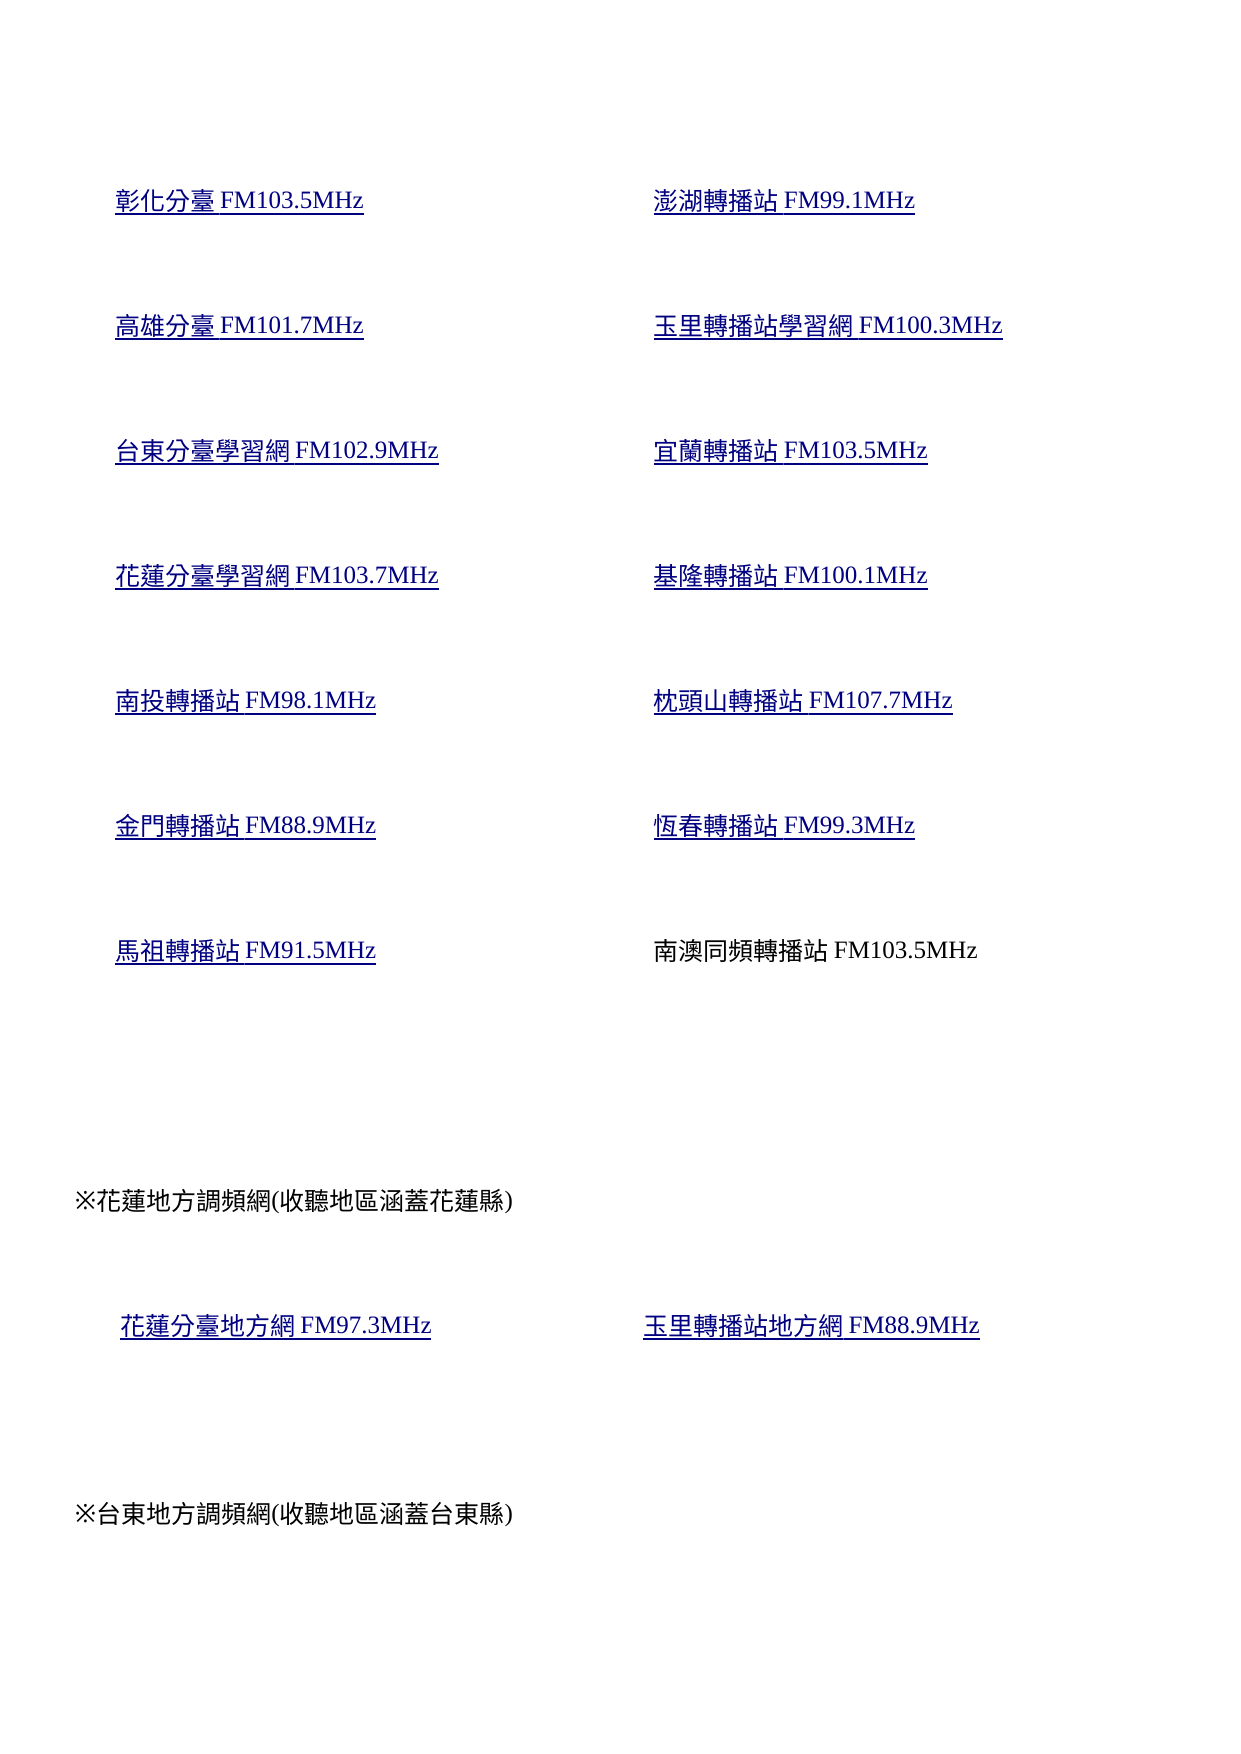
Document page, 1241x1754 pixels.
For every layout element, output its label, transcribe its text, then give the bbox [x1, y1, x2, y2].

table_cell 南澳同頻轉播站FM103.5MHz [652, 847, 1127, 972]
table_cell ※花蓮地方調頻網(收聽地區涵蓋花蓮縣) [75, 96, 1165, 1221]
table_cell [113, 972, 652, 1097]
table_cell [652, 972, 1127, 1097]
table_cell 基隆轉播站FM100.1MHz [652, 472, 1127, 597]
table_cell ※台東地方調頻網(收聽地區涵蓋台東縣) [75, 1221, 1165, 1533]
table_cell 宜蘭轉播站FM103.5MHz [652, 347, 1127, 472]
table_cell 花蓮分臺學習網FM103.7MHz [113, 472, 652, 597]
table_cell 南投轉播站FM98.1MHz [113, 597, 652, 722]
table_cell 澎湖轉播站FM99.1MHz [652, 96, 1127, 222]
table_cell 枕頭山轉播站FM107.7MHz [652, 597, 1127, 722]
table_cell 高雄分臺FM101.7MHz [113, 222, 652, 347]
table_cell 彰化分臺FM103.5MHz [113, 96, 652, 222]
table_cell 玉里轉播站學習網FM100.3MHz [652, 222, 1127, 347]
table_header 花蓮分臺地方網FM97.3MHz [119, 1221, 642, 1410]
table_cell 馬祖轉播站FM91.5MHz [113, 847, 652, 972]
table_cell 恆春轉播站FM99.3MHz [652, 722, 1127, 847]
table_cell 台東分臺學習網FM102.9MHz [113, 347, 652, 472]
table_header 玉里轉播站地方網FM88.9MHz [642, 1221, 1122, 1410]
table_cell 金門轉播站FM88.9MHz [113, 722, 652, 847]
